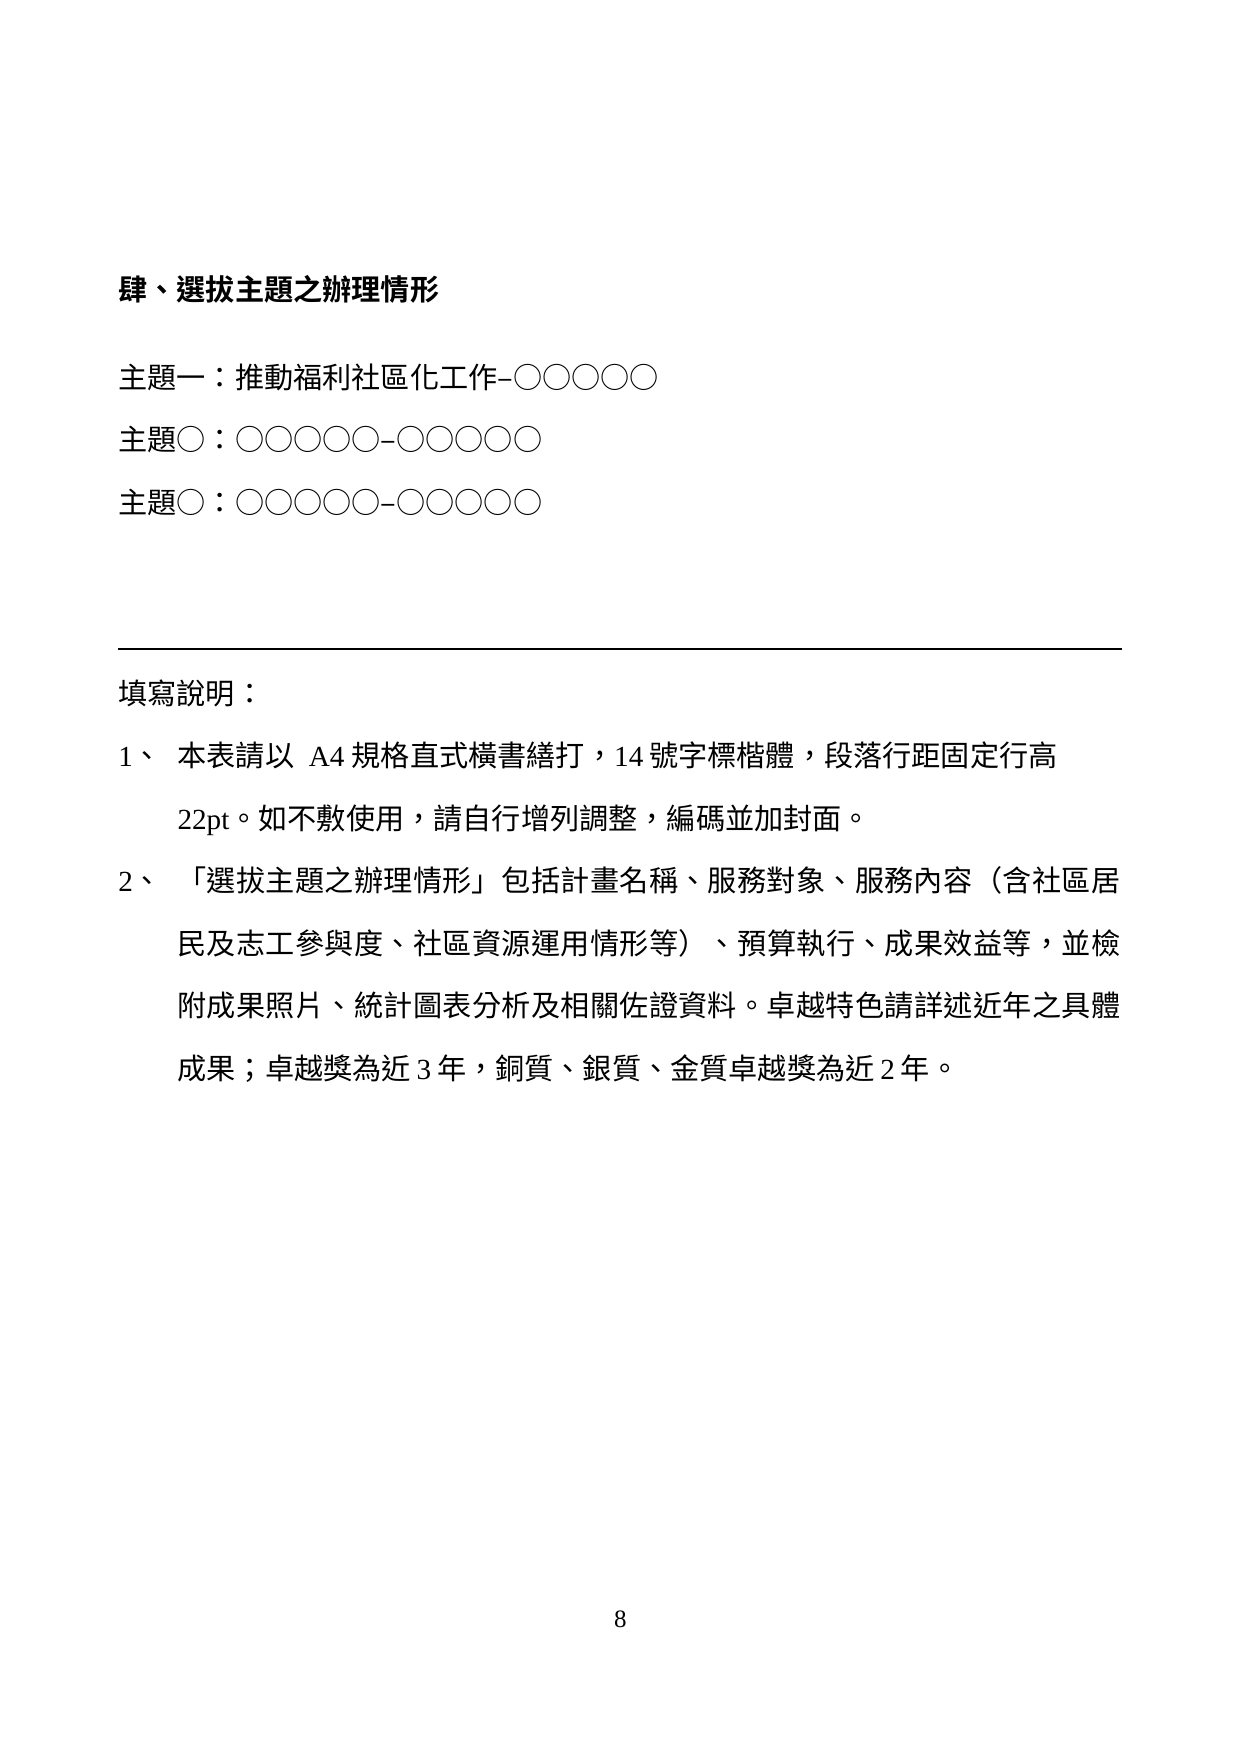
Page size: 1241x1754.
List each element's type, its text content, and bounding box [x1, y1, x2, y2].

text 主題一：推動福利社區化工作–○○○○○ [118, 334, 1122, 396]
list 「選拔主題之辦理情形」包括計畫名稱、服務對象、服務內容（含社區居民及志工參與度、社區資源運用情形等）、預算執行、成果效益等，並檢附成果照片、統計圖表分析及相關佐證資料。卓越特色請詳述近年之具體成果；卓越獎為近3年，銅質、銀質、金質卓越獎為近2年。 [118, 837, 1122, 1087]
text 填寫說明： [118, 650, 1122, 712]
text 主題○：○○○○○–○○○○○ [118, 459, 1122, 521]
text 肆、選拔主題之辦理情形 [118, 246, 1122, 309]
text 主題○：○○○○○–○○○○○ [118, 396, 1122, 459]
list 本表請以 A4 規格直式橫書繕打，14號字標楷體，段落行距固定行高22pt。如不敷使用，請自行增列調整，編碼並加封面。 [118, 712, 1122, 837]
